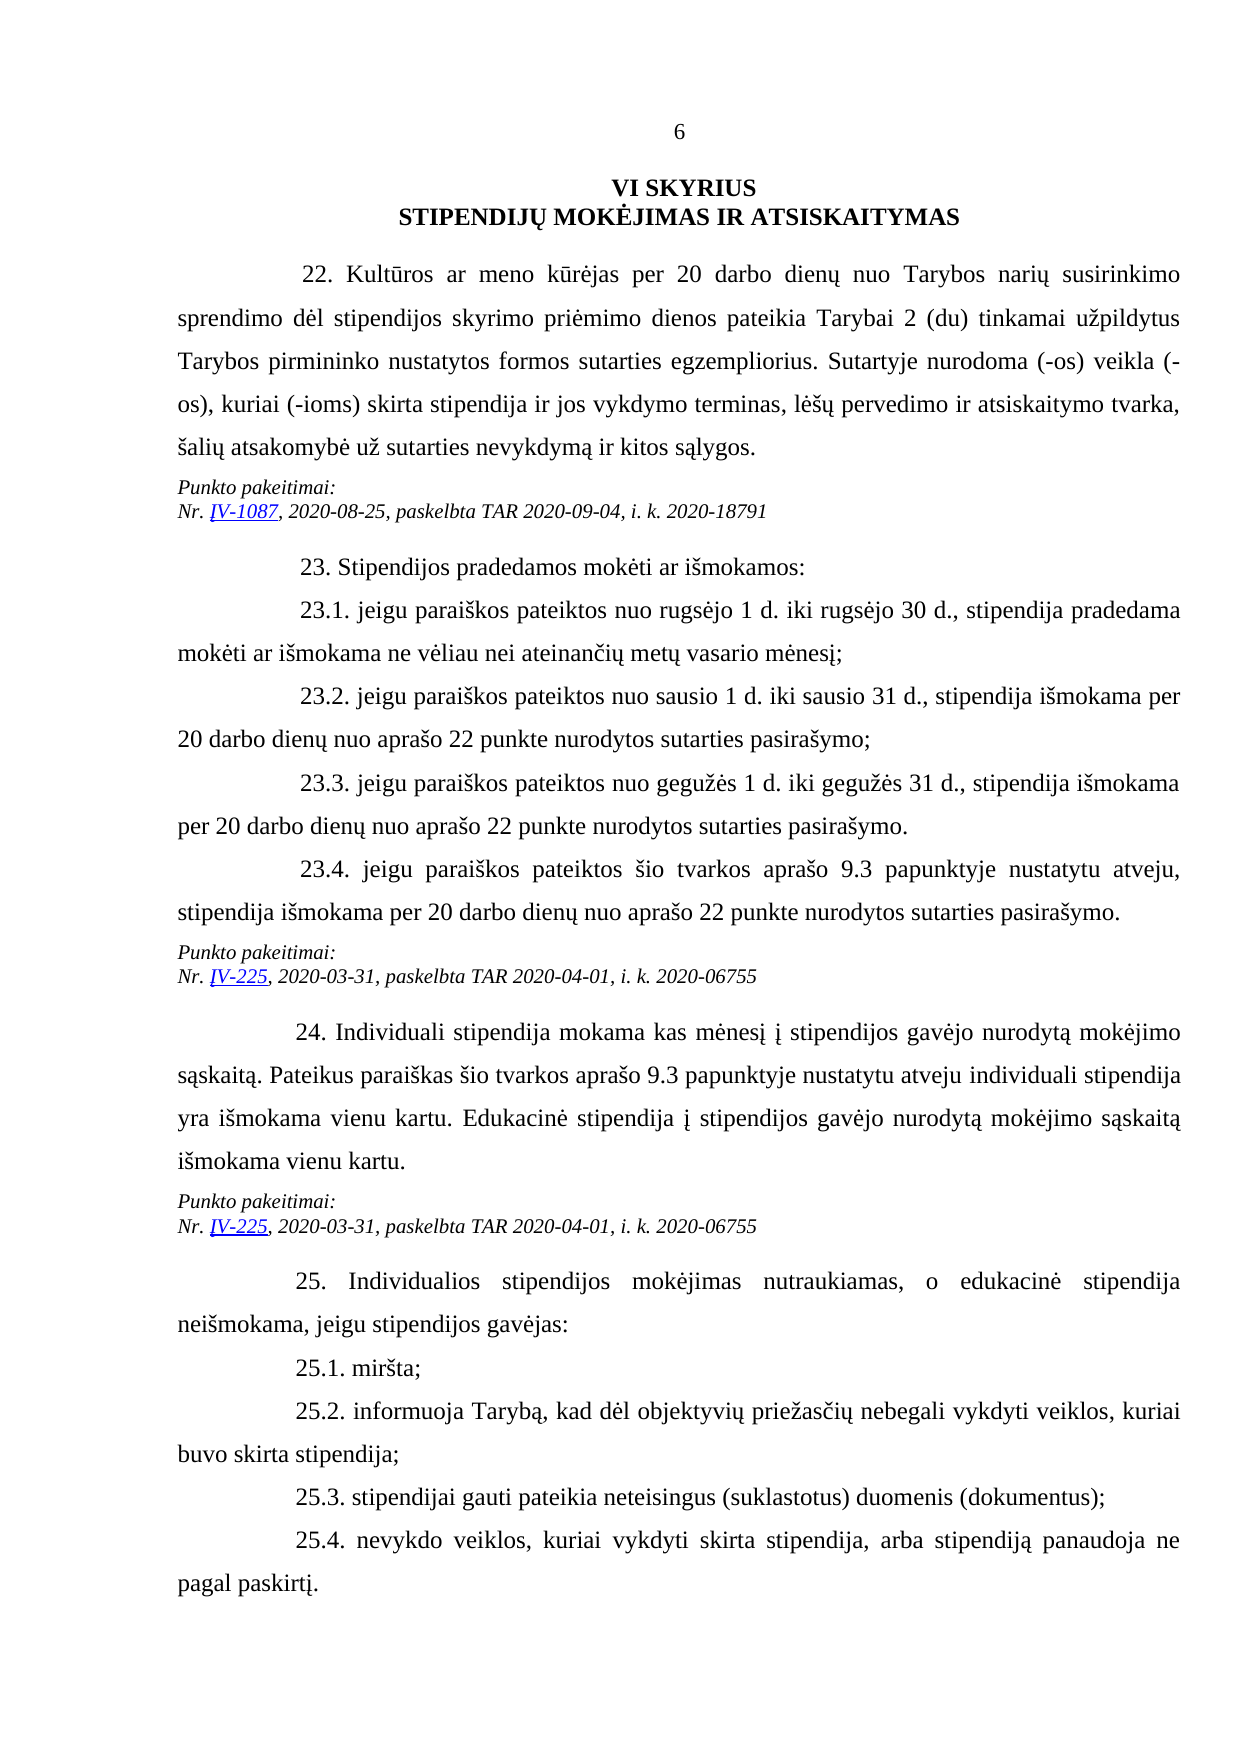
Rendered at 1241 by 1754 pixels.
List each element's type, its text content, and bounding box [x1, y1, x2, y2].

text Punkto pakeitimai: [177, 940, 1181, 964]
text 22. Kultūros ar meno kūrėjas per 20 darbo dienų nuo Tarybos narių susirinkimo sprendimo dėl stipendijos skyrimo priėmimo dienos pateikia Tarybai 2 (du) tinkamai užpildytus Tarybos pirmininko nustatytos formos sutarties egzempliorius. Sutartyje nurodoma (-os) veikla (-os), kuriai (-ioms) skirta stipendija ir jos vykdymo terminas, lėšų pervedimo ir atsiskaitymo tvarka, šalių atsakomybė už sutarties nevykdymą ir kitos sąlygos. [177, 259, 1181, 461]
text Nr. ĮV-1087, 2020-08-25, paskelbta TAR 2020-09-04, i. k. 2020-18791 [177, 499, 1181, 523]
text VI SKYRIUS [177, 173, 1181, 202]
text 25.1. miršta; [177, 1353, 1181, 1381]
text Punkto pakeitimai: [177, 1189, 1181, 1213]
text 23.2. jeigu paraiškos pateiktos nuo sausio 1 d. iki sausio 31 d., stipendija išmokama per 20 darbo dienų nuo aprašo 22 punkte nurodytos sutarties pasirašymo; [177, 681, 1181, 753]
text Nr. ĮV-225, 2020-03-31, paskelbta TAR 2020-04-01, i. k. 2020-06755 [177, 1213, 1181, 1238]
text 23.1. jeigu paraiškos pateiktos nuo rugsėjo 1 d. iki rugsėjo 30 d., stipendija pradedama mokėti ar išmokama ne vėliau nei ateinančių metų vasario mėnesį; [177, 595, 1181, 667]
text 25. Individualios stipendijos mokėjimas nutraukiamas, o edukacinė stipendija neišmokama, jeigu stipendijos gavėjas: [177, 1266, 1181, 1338]
text 25.3. stipendijai gauti pateikia neteisingus (suklastotus) duomenis (dokumentus); [177, 1482, 1181, 1511]
text 25.4. nevykdo veiklos, kuriai vykdyti skirta stipendija, arba stipendiją panaudoja ne pagal paskirtį. [177, 1525, 1181, 1597]
text 25.2. informuoja Tarybą, kad dėl objektyvių priežasčių nebegali vykdyti veiklos, kuriai buvo skirta stipendija; [177, 1396, 1181, 1468]
text Nr. ĮV-225, 2020-03-31, paskelbta TAR 2020-04-01, i. k. 2020-06755 [177, 964, 1181, 988]
text 23. Stipendijos pradedamos mokėti ar išmokamos: [177, 552, 1181, 581]
text 23.4. jeigu paraiškos pateiktos šio tvarkos aprašo 9.3 papunktyje nustatytu atveju, stipendija išmokama per 20 darbo dienų nuo aprašo 22 punkte nurodytos sutarties pasirašymo. [177, 854, 1181, 926]
text Punkto pakeitimai: [177, 475, 1181, 499]
text STIPENDIJŲ MOKĖJIMAS IR ATSISKAITYMAS [177, 202, 1181, 231]
text 24. Individuali stipendija mokama kas mėnesį į stipendijos gavėjo nurodytą mokėjimo sąskaitą. Pateikus paraiškas šio tvarkos aprašo 9.3 papunktyje nustatytu atveju individuali stipendija yra išmokama vienu kartu. Edukacinė stipendija į stipendijos gavėjo nurodytą mokėjimo sąskaitą išmokama vienu kartu. [177, 1017, 1181, 1175]
text 23.3. jeigu paraiškos pateiktos nuo gegužės 1 d. iki gegužės 31 d., stipendija išmokama per 20 darbo dienų nuo aprašo 22 punkte nurodytos sutarties pasirašymo. [177, 768, 1181, 839]
